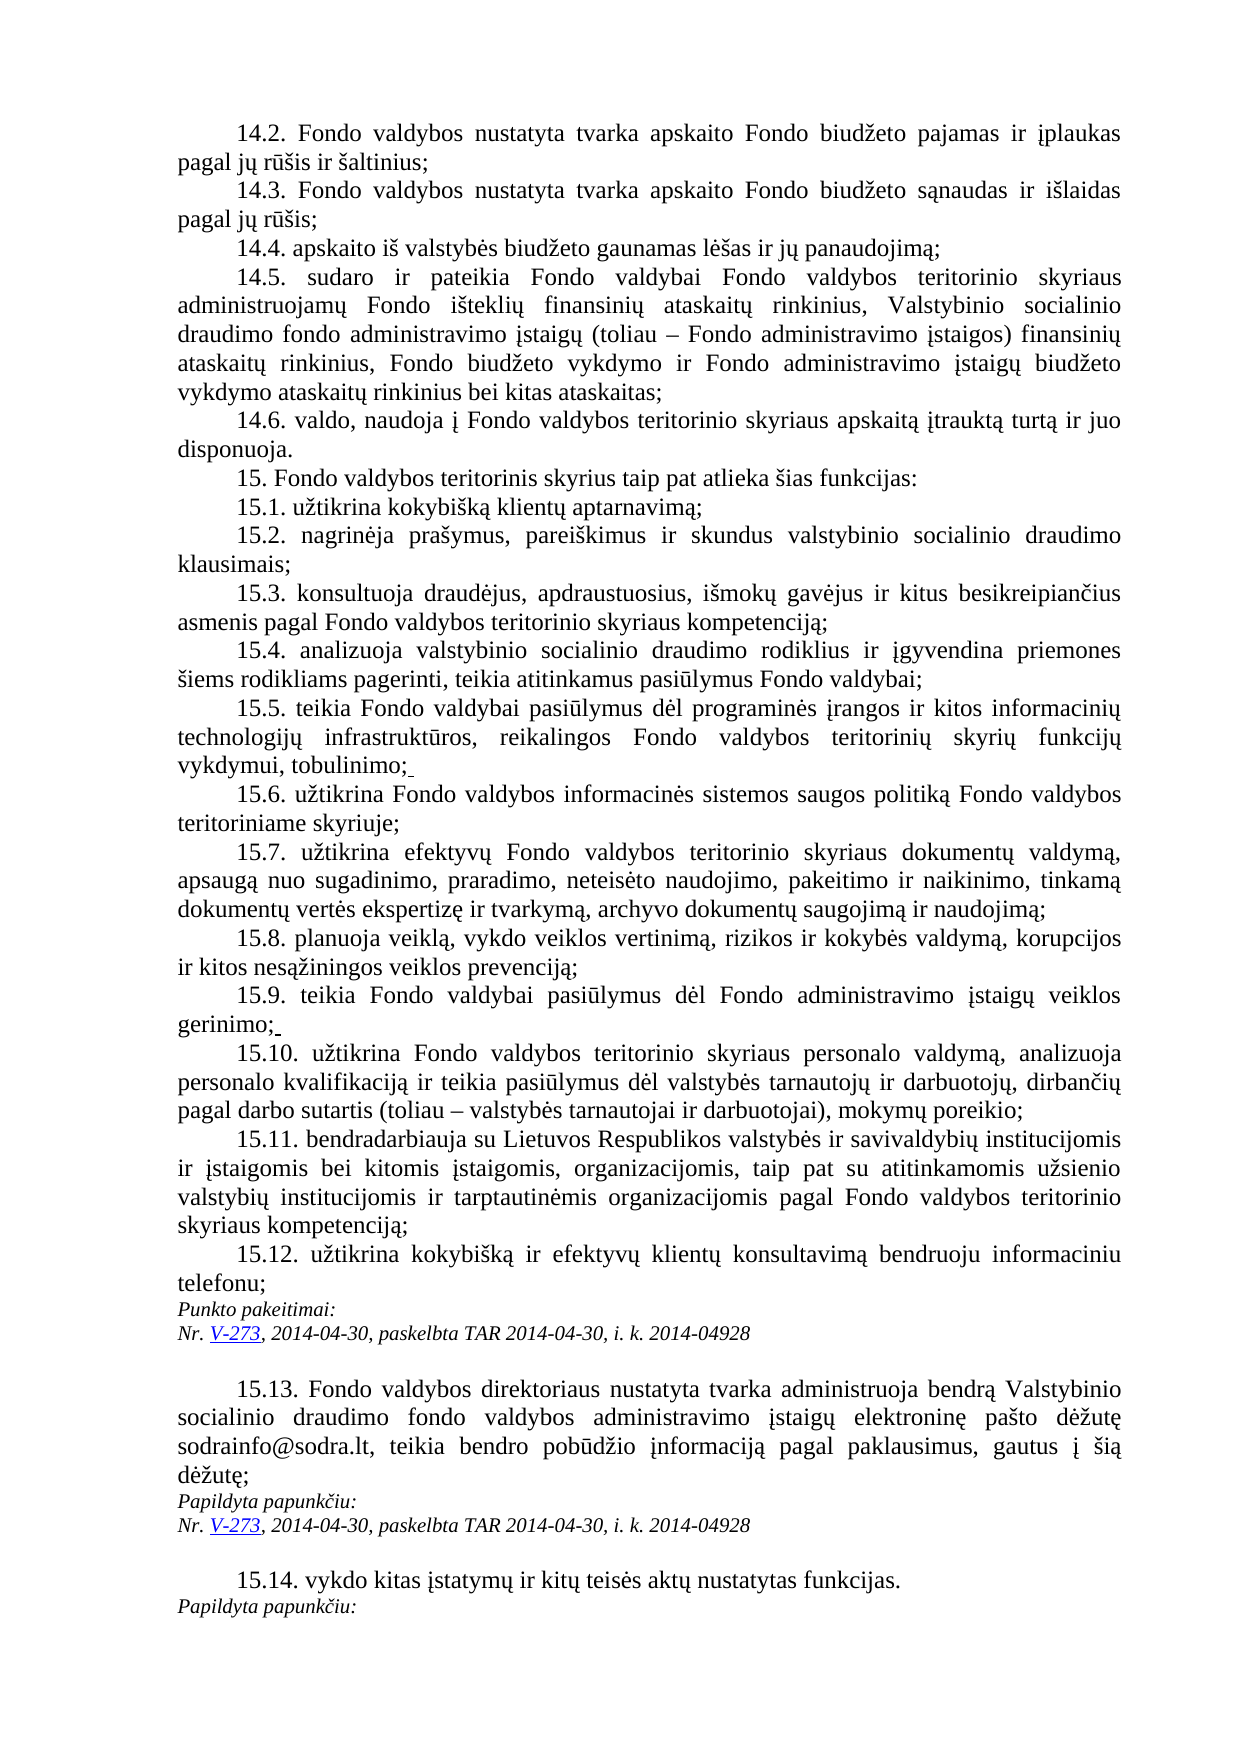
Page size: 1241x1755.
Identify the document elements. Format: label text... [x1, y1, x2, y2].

text Nr. V-273, 2014-04-30, paskelbta TAR 2014-04-30, i. k. 2014-04928 [177, 1321, 1122, 1345]
text 15.9. teikia Fondo valdybai pasiūlymus dėl Fondo administravimo įstaigų veiklos gerinimo; [177, 981, 1122, 1038]
text 14.4. apskaito iš valstybės biudžeto gaunamas lėšas ir jų panaudojimą; [177, 233, 1122, 262]
text 15.8. planuoja veiklą, vykdo veiklos vertinimą, rizikos ir kokybės valdymą, korupcijos ir kitos nesąžiningos veiklos prevenciją; [177, 923, 1122, 981]
text 15.4. analizuoja valstybinio socialinio draudimo rodiklius ir įgyvendina priemones šiems rodikliams pagerinti, teikia atitinkamus pasiūlymus Fondo valdybai; [177, 636, 1122, 693]
text Papildyta papunkčiu: [177, 1594, 1122, 1618]
text 15.2. nagrinėja prašymus, pareiškimus ir skundus valstybinio socialinio draudimo klausimais; [177, 521, 1122, 578]
text 15. Fondo valdybos teritorinis skyrius taip pat atlieka šias funkcijas: [177, 463, 1122, 492]
text 15.1. užtikrina kokybišką klientų aptarnavimą; [177, 492, 1122, 521]
text Punkto pakeitimai: [177, 1297, 1122, 1321]
text 15.3. konsultuoja draudėjus, apdraustuosius, išmokų gavėjus ir kitus besikreipiančius asmenis pagal Fondo valdybos teritorinio skyriaus kompetenciją; [177, 578, 1122, 636]
text 15.12. užtikrina kokybišką ir efektyvų klientų konsultavimą bendruoju informaciniu telefonu; [177, 1239, 1122, 1297]
text 15.13. Fondo valdybos direktoriaus nustatyta tvarka administruoja bendrą Valstybinio socialinio draudimo fondo valdybos administravimo įstaigų elektroninę pašto dėžutę sodrainfo@sodra.lt, teikia bendro pobūdžio įnformaciją pagal paklausimus, gautus į šią dėžutę; [177, 1374, 1122, 1489]
text 15.11. bendradarbiauja su Lietuvos Respublikos valstybės ir savivaldybių institucijomis ir įstaigomis bei kitomis įstaigomis, organizacijomis, taip pat su atitinkamomis užsienio valstybių institucijomis ir tarptautinėmis organizacijomis pagal Fondo valdybos teritorinio skyriaus kompetenciją; [177, 1124, 1122, 1239]
text 15.14. vykdo kitas įstatymų ir kitų teisės aktų nustatytas funkcijas. [177, 1566, 1122, 1594]
text 14.5. sudaro ir pateikia Fondo valdybai Fondo valdybos teritorinio skyriaus administruojamų Fondo išteklių finansinių ataskaitų rinkinius, Valstybinio socialinio draudimo fondo administravimo įstaigų (toliau – Fondo administravimo įstaigos) finansinių ataskaitų rinkinius, Fondo biudžeto vykdymo ir Fondo administravimo įstaigų biudžeto vykdymo ataskaitų rinkinius bei kitas ataskaitas; [177, 262, 1122, 406]
text 15.10. užtikrina Fondo valdybos teritorinio skyriaus personalo valdymą, analizuoja personalo kvalifikaciją ir teikia pasiūlymus dėl valstybės tarnautojų ir darbuotojų, dirbančių pagal darbo sutartis (toliau – valstybės tarnautojai ir darbuotojai), mokymų poreikio; [177, 1038, 1122, 1124]
text 15.6. užtikrina Fondo valdybos informacinės sistemos saugos politiką Fondo valdybos teritoriniame skyriuje; [177, 779, 1122, 837]
text 15.7. užtikrina efektyvų Fondo valdybos teritorinio skyriaus dokumentų valdymą, apsaugą nuo sugadinimo, praradimo, neteisėto naudojimo, pakeitimo ir naikinimo, tinkamą dokumentų vertės ekspertizę ir tvarkymą, archyvo dokumentų saugojimą ir naudojimą; [177, 837, 1122, 923]
text 15.5. teikia Fondo valdybai pasiūlymus dėl programinės įrangos ir kitos informacinių technologijų infrastruktūros, reikalingos Fondo valdybos teritorinių skyrių funkcijų vykdymui, tobulinimo; [177, 693, 1122, 779]
text Nr. V-273, 2014-04-30, paskelbta TAR 2014-04-30, i. k. 2014-04928 [177, 1513, 1122, 1537]
text Papildyta papunkčiu: [177, 1489, 1122, 1513]
text 14.6. valdo, naudoja į Fondo valdybos teritorinio skyriaus apskaitą įtrauktą turtą ir juo disponuoja. [177, 406, 1122, 463]
text 14.3. Fondo valdybos nustatyta tvarka apskaito Fondo biudžeto sąnaudas ir išlaidas pagal jų rūšis; [177, 176, 1122, 233]
text 14.2. Fondo valdybos nustatyta tvarka apskaito Fondo biudžeto pajamas ir įplaukas pagal jų rūšis ir šaltinius; [177, 118, 1122, 176]
